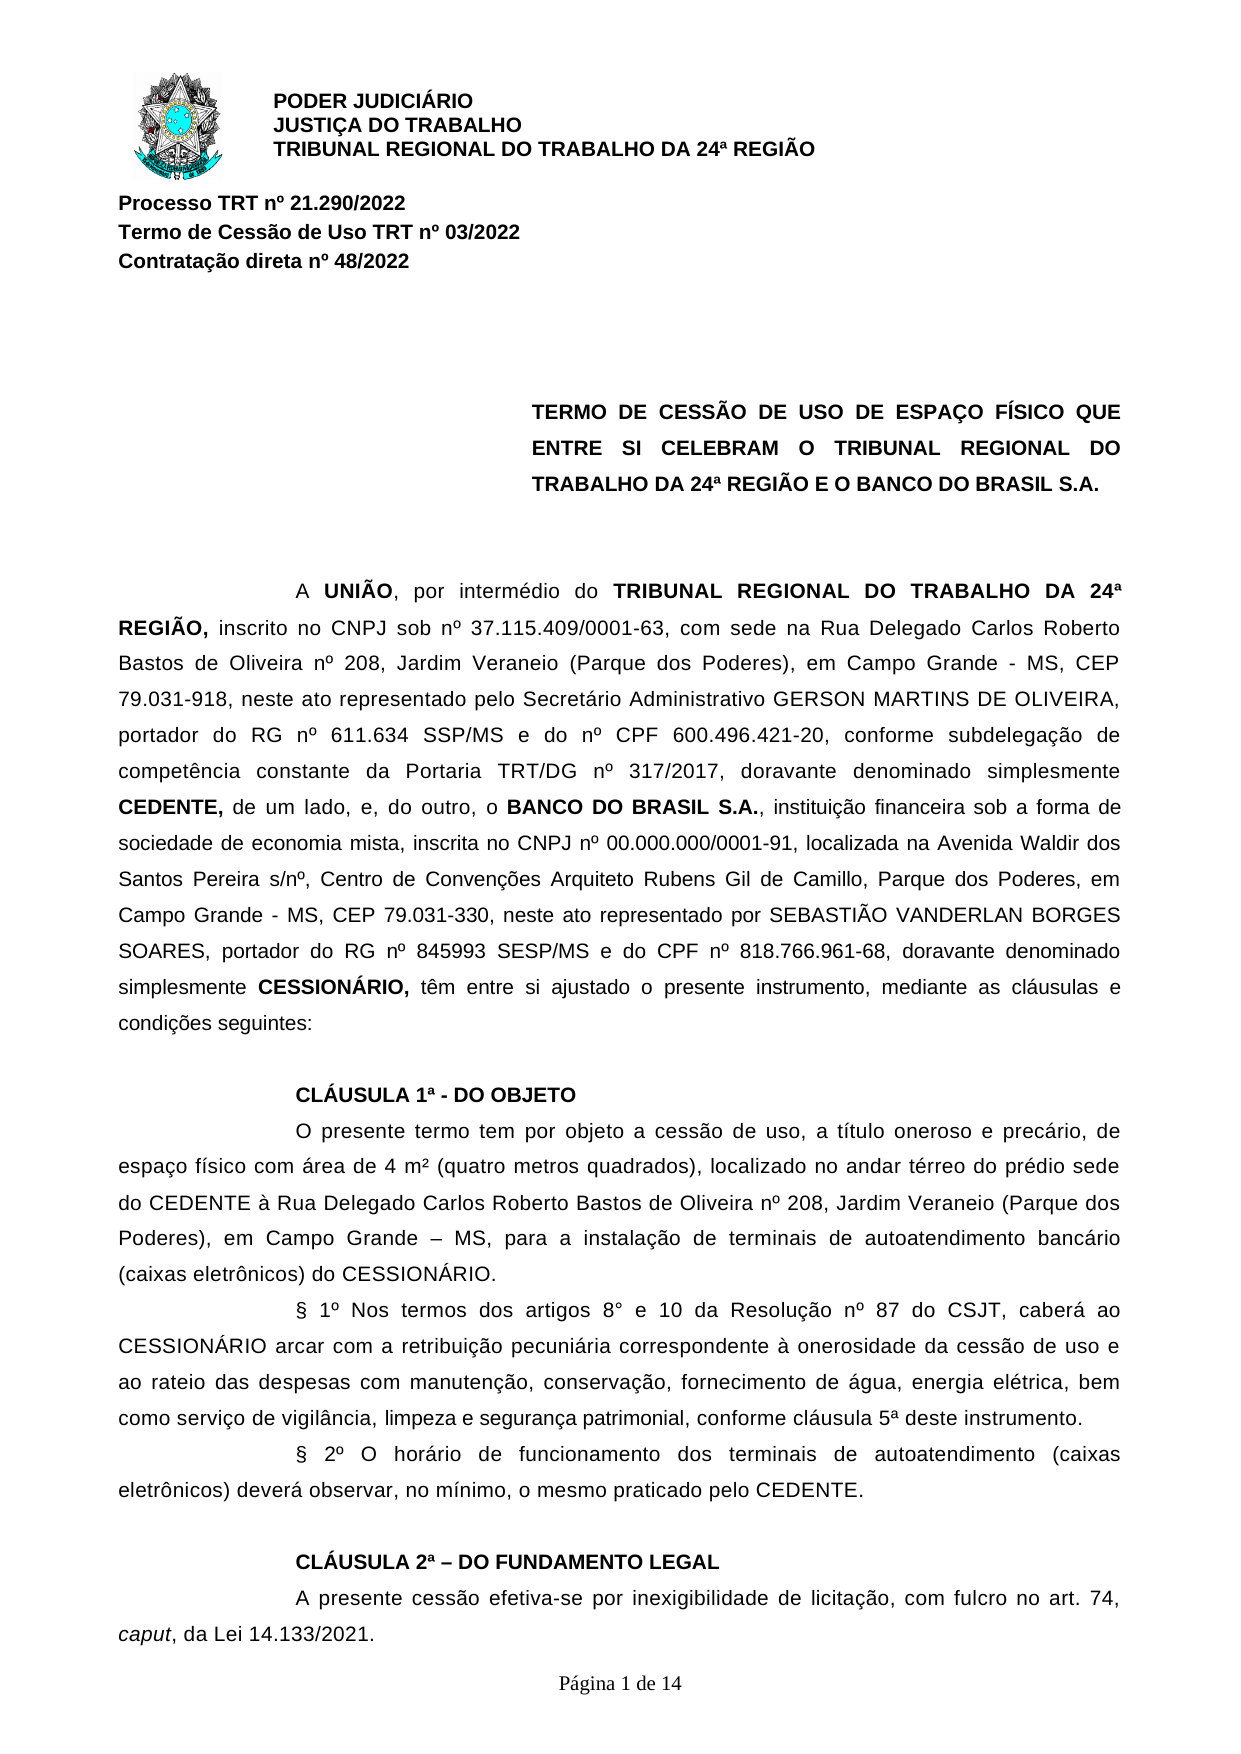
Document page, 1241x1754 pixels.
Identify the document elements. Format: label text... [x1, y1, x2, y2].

text CLÁUSULA 1ª - DO OBJETO [118, 1082, 1122, 1106]
text § 2º O horário de funcionamento dos terminais de autoatendimento (caixas eletrônicos) deverá observar, no mínimo, o mesmo praticado pelo CEDENTE. [118, 1442, 1122, 1502]
text TERMO DE CESSÃO DE USO DE ESPAÇO FÍSICO QUE ENTRE SI CELEBRAM O TRIBUNAL REGIONAL DO TRABALHO DA 24ª REGIÃO E O BANCO DO BRASIL S.A. [532, 400, 1121, 496]
text O presente termo tem por objeto a cessão de uso, a título oneroso e precário, de espaço físico com área de 4 m² (quatro metros quadrados), localizado no andar térreo do prédio sede do CEDENTE à Rua Delegado Carlos Roberto Bastos de Oliveira nº 208, Jardim Veraneio (Parque dos Poderes), em Campo Grande – MS, para a instalação de terminais de autoatendimento bancário (caixas eletrônicos) do CESSIONÁRIO. [118, 1118, 1122, 1286]
text § 1º Nos termos dos artigos 8° e 10 da Resolução nº 87 do CSJT, caberá ao CESSIONÁRIO arcar com a retribuição pecuniária correspondente à onerosidade da cessão de uso e ao rateio das despesas com manutenção, conservação, fornecimento de água, energia elétrica, bem como serviço de vigilância, limpeza e segurança patrimonial, conforme cláusula 5ª deste instrumento. [118, 1298, 1122, 1430]
text A presente cessão efetiva-se por inexigibilidade de licitação, com fulcro no art. 74, caput, da Lei 14.133/2021. [118, 1586, 1122, 1646]
text A UNIÃO, por intermédio do TRIBUNAL REGIONAL DO TRABALHO DA 24ª REGIÃO, inscrito no CNPJ sob nº 37.115.409/0001-63, com sede na Rua Delegado Carlos Roberto Bastos de Oliveira nº 208, Jardim Veraneio (Parque dos Poderes), em Campo Grande - MS, CEP 79.031-918, neste ato representado pelo Secretário Administrativo GERSON MARTINS DE OLIVEIRA, portador do RG nº 611.634 SSP/MS e do nº CPF 600.496.421-20, conforme subdelegação de competência constante da Portaria TRT/DG nº 317/2017, doravante denominado simplesmente CEDENTE, de um lado, e, do outro, o BANCO DO BRASIL S.A., instituição financeira sob a forma de sociedade de economia mista, inscrita no CNPJ nº 00.000.000/0001-91, localizada na Avenida Waldir dos Santos Pereira s/nº, Centro de Convenções Arquiteto Rubens Gil de Camillo, Parque dos Poderes, em Campo Grande - MS, CEP 79.031-330, neste ato representado por SEBASTIÃO VANDERLAN BORGES SOARES, portador do RG nº 845993 SESP/MS e do CPF nº 818.766.961-68, doravante denominado simplesmente CESSIONÁRIO, têm entre si ajustado o presente instrumento, mediante as cláusulas e condições seguintes: [118, 579, 1122, 1034]
text CLÁUSULA 2ª – DO FUNDAMENTO LEGAL [118, 1550, 1122, 1574]
